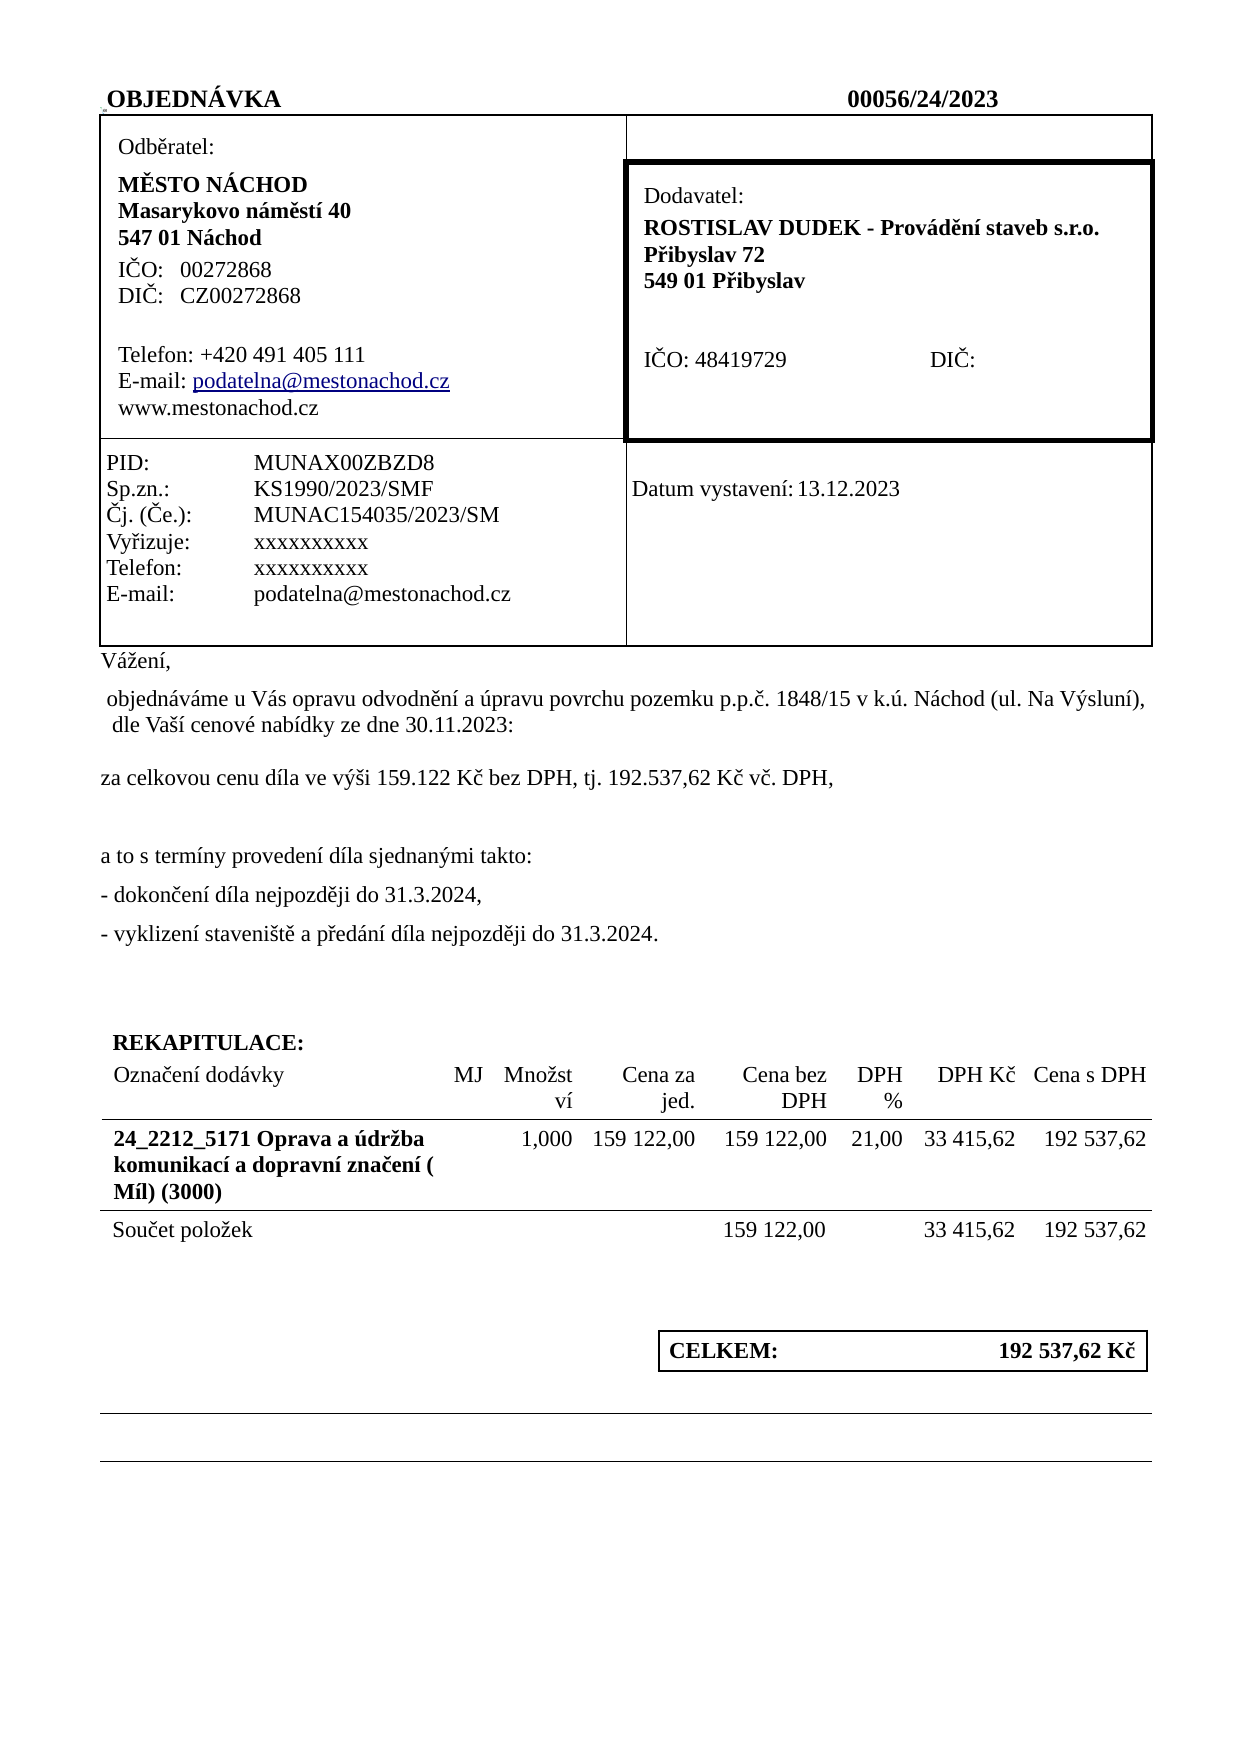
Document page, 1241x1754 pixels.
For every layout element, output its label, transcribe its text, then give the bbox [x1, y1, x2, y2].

table_header [627, 116, 1151, 159]
text REKAPITULACE: [112, 1029, 1152, 1055]
table_header Cena bez DPH [701, 1055, 833, 1119]
table_header 33 415,62 [896, 1211, 1021, 1248]
table_cell [445, 1120, 492, 1210]
text Vážení, [100, 647, 1152, 673]
table_cell 192 537,62 [1021, 1120, 1152, 1210]
table_header [625, 1286, 1152, 1381]
table_cell 21,00 [833, 1120, 908, 1210]
table_cell PID: MUNAX00ZBZD8 Sp.zn.: KS1990/2023/SMF Čj. (Če.): MUNAC154035/2023/SM Vyřizuje: xxxxxxxxxx Telefon: xxxxxxxxxx E-mail: podatelna@mestonachod.cz [101, 439, 626, 645]
table_cell 24_2212_5171 Oprava a údržba komunikací a dopravní značení ( Míl) (3000) [102, 1120, 445, 1210]
table_header 192 537,62 [1021, 1211, 1152, 1248]
text objednáváme u Vás opravu odvodnění a úpravu povrchu pozemku p.p.č. 1848/15 v k.ú. Náchod (ul. Na Výsluní), [106, 685, 1152, 711]
text dle Vaší cenové nabídky ze dne 30.11.2023: [100, 711, 1152, 738]
table_header DPH % [833, 1055, 908, 1119]
table_cell CELKEM: [660, 1332, 903, 1369]
table_header Cena s DPH [1021, 1055, 1152, 1119]
table_cell Dodavatel: ROSTISLAV DUDEK - Provádění staveb s.r.o. Přibyslav 72 549 01 Přibyslav IČO: 48419729 DIČ: [629, 165, 1150, 438]
text - vyklizení staveniště a předání díla nejpozději do 31.3.2024. [100, 919, 1152, 946]
table_header [831, 1211, 896, 1248]
table_cell 33 415,62 [908, 1120, 1021, 1210]
table_header [102, 1286, 625, 1381]
table_header Označení dodávky [102, 1055, 445, 1119]
table_cell 159 122,00 [578, 1120, 701, 1210]
table_header [100, 1414, 1152, 1461]
table_header Odběratel: MĚSTO NÁCHOD Masarykovo náměstí 40 547 01 Náchod IČO: 00272868 DIČ: CZ00272868 Telefon: +420 491 405 111 E-mail: podatelna@mestonachod.cz www.mestonachod.cz [101, 116, 626, 438]
table_header 159 122,00 [702, 1211, 831, 1248]
table_header Cena za jed. [578, 1055, 701, 1119]
text a to s termíny provedení díla sjednanými takto: [100, 842, 1152, 868]
text - dokončení díla nejpozději do 31.3.2024, [100, 881, 1152, 907]
table_header [659, 1292, 1147, 1330]
text OBJEDNÁVKA 00056/24/2023 [100, 84, 1152, 113]
table_header Množství [492, 1055, 578, 1119]
table_cell Datum vystavení: 13.12.2023 [627, 443, 1151, 645]
table_header DPH Kč [908, 1055, 1021, 1119]
table_cell 159 122,00 [701, 1120, 833, 1210]
table_cell 192 537,62 Kč [903, 1332, 1146, 1369]
table_header MJ [445, 1055, 492, 1119]
table_cell 1,000 [492, 1120, 578, 1210]
text za celkovou cenu díla ve výši 159.122 Kč bez DPH, tj. 192.537,62 Kč vč. DPH, [100, 764, 1152, 791]
table_header Součet položek [100, 1211, 702, 1248]
